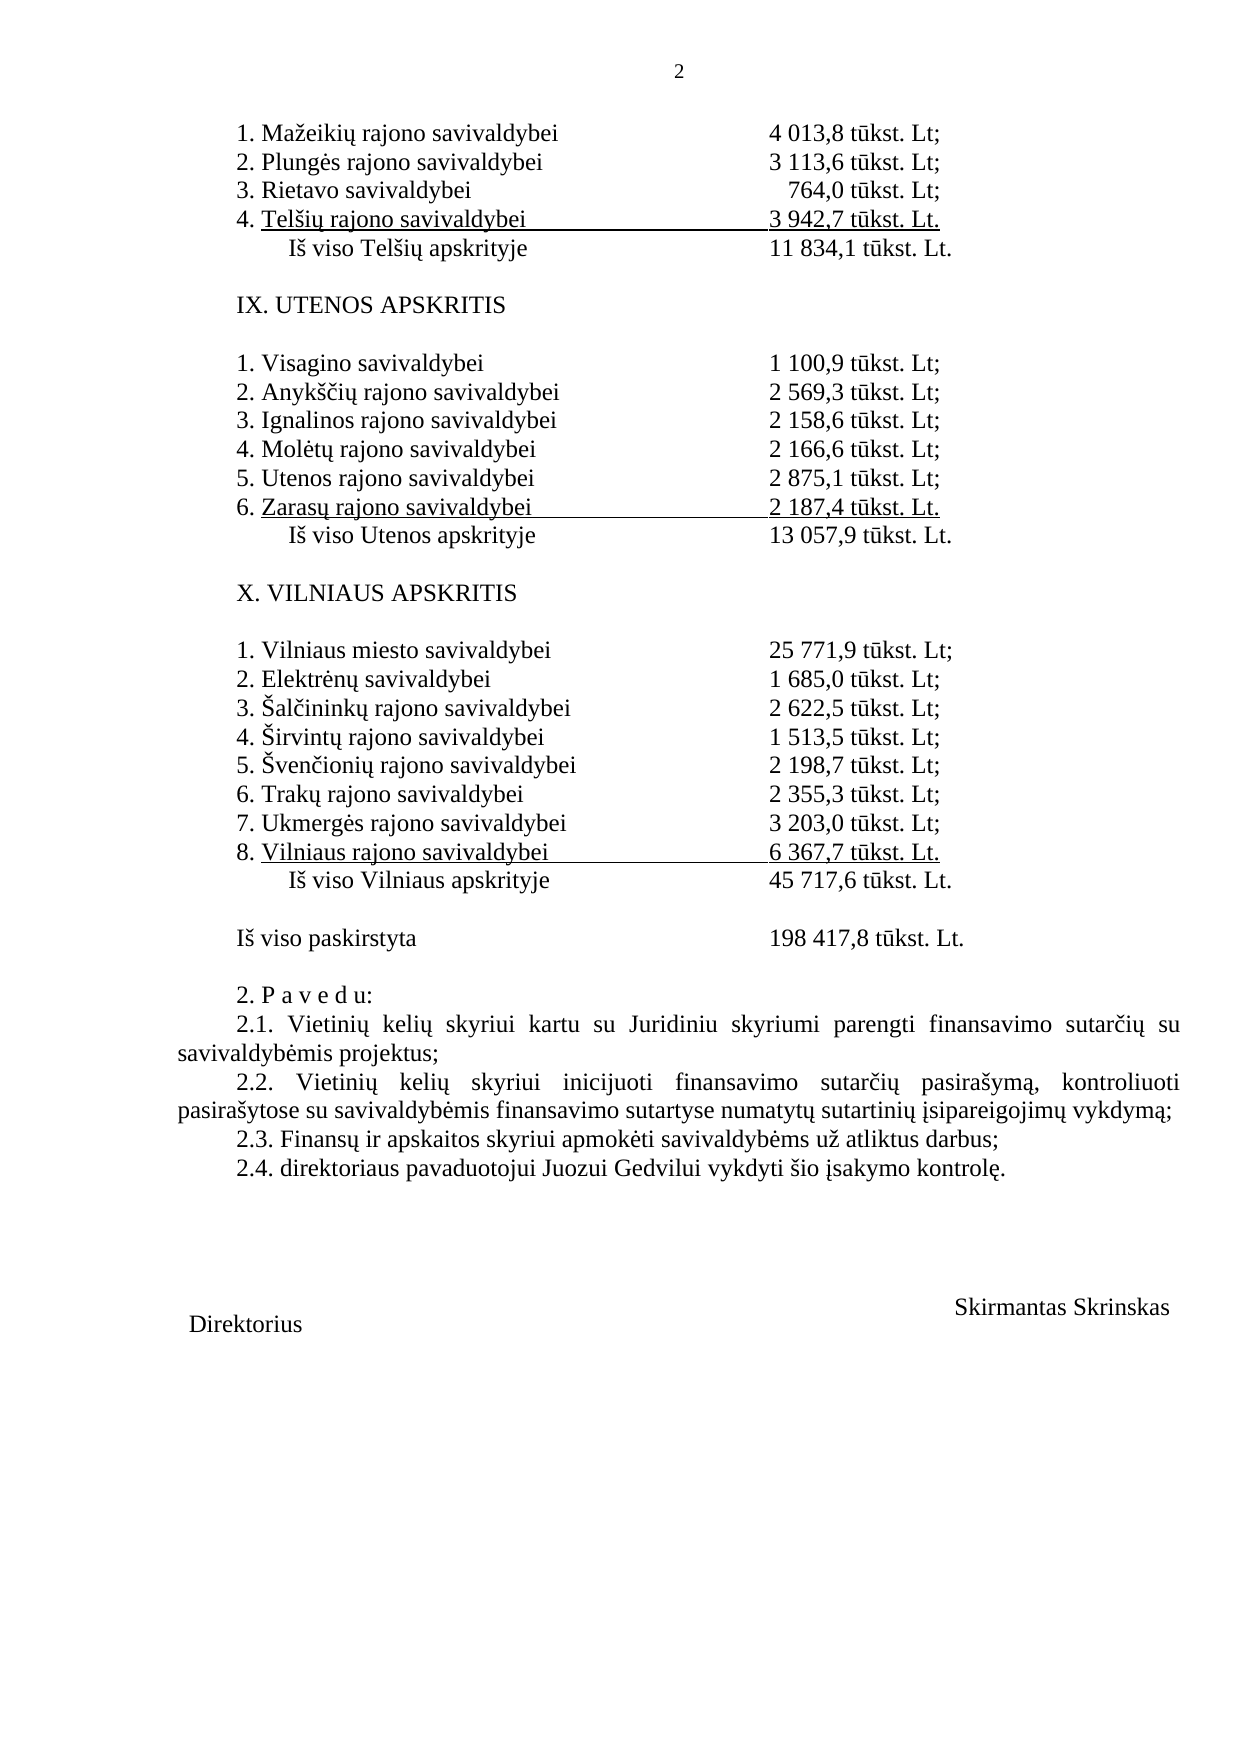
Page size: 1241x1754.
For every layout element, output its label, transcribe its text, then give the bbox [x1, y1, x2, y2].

text 2. Plungės rajono savivaldybei 3 113,6 tūkst. Lt; [177, 147, 1181, 176]
text Iš viso Utenos apskrityje 13 057,9 tūkst. Lt. [177, 521, 1181, 549]
text 4. Telšių rajono savivaldybei 3 942,7 tūkst. Lt. [177, 204, 1181, 233]
text 1. Vilniaus miesto savivaldybei 25 771,9 tūkst. Lt; [177, 636, 1181, 664]
text 6. Trakų rajono savivaldybei 2 355,3 tūkst. Lt; [177, 779, 1181, 808]
text Iš viso paskirstyta 198 417,8 tūkst. Lt. [177, 923, 1181, 952]
text 2. Anykščių rajono savivaldybei 2 569,3 tūkst. Lt; [177, 377, 1181, 406]
table_header Direktorius [177, 1239, 754, 1338]
text 8. Vilniaus rajono savivaldybei 6 367,7 tūkst. Lt. [177, 837, 1181, 866]
text 1. Visagino savivaldybei 1 100,9 tūkst. Lt; [177, 348, 1181, 377]
table_header Skirmantas Skrinskas [797, 1239, 1181, 1338]
text 1. Mažeikių rajono savivaldybei 4 013,8 tūkst. Lt; [177, 118, 1181, 147]
text 3. Rietavo savivaldybei 764,0 tūkst. Lt; [177, 176, 1181, 204]
text 5. Švenčionių rajono savivaldybei 2 198,7 tūkst. Lt; [177, 751, 1181, 779]
text 2.2. Vietinių kelių skyriui inicijuoti finansavimo sutarčių pasirašymą, kontroliuoti pasirašytose su savivaldybėmis finansavimo sutartyse numatytų sutartinių įsipareigojimų vykdymą; [177, 1067, 1181, 1124]
table_header [755, 1239, 797, 1338]
text Iš viso Vilniaus apskrityje 45 717,6 tūkst. Lt. [177, 866, 1181, 894]
text 5. Utenos rajono savivaldybei 2 875,1 tūkst. Lt; [177, 463, 1181, 492]
text 3. Ignalinos rajono savivaldybei 2 158,6 tūkst. Lt; [177, 406, 1181, 434]
text 4. Širvintų rajono savivaldybei 1 513,5 tūkst. Lt; [177, 722, 1181, 751]
text 2. P a v e d u: [177, 981, 1181, 1009]
text 4. Molėtų rajono savivaldybei 2 166,6 tūkst. Lt; [177, 434, 1181, 463]
text 3. Šalčininkų rajono savivaldybei 2 622,5 tūkst. Lt; [177, 693, 1181, 722]
text 7. Ukmergės rajono savivaldybei 3 203,0 tūkst. Lt; [177, 808, 1181, 837]
text Iš viso Telšių apskrityje 11 834,1 tūkst. Lt. [177, 233, 1181, 262]
text 6. Zarasų rajono savivaldybei 2 187,4 tūkst. Lt. [177, 492, 1181, 521]
text 2. Elektrėnų savivaldybei 1 685,0 tūkst. Lt; [177, 664, 1181, 693]
text 2.3. Finansų ir apskaitos skyriui apmokėti savivaldybėms už atliktus darbus; [177, 1124, 1181, 1153]
text X. VILNIAUS APSKRITIS [236, 578, 1181, 607]
text IX. UTENOS APSKRITIS [236, 291, 1181, 319]
text 2.1. Vietinių kelių skyriui kartu su Juridiniu skyriumi parengti finansavimo sutarčių su savivaldybėmis projektus; [177, 1009, 1181, 1067]
text 2.4. direktoriaus pavaduotojui Juozui Gedvilui vykdyti šio įsakymo kontrolę. [177, 1153, 1181, 1182]
